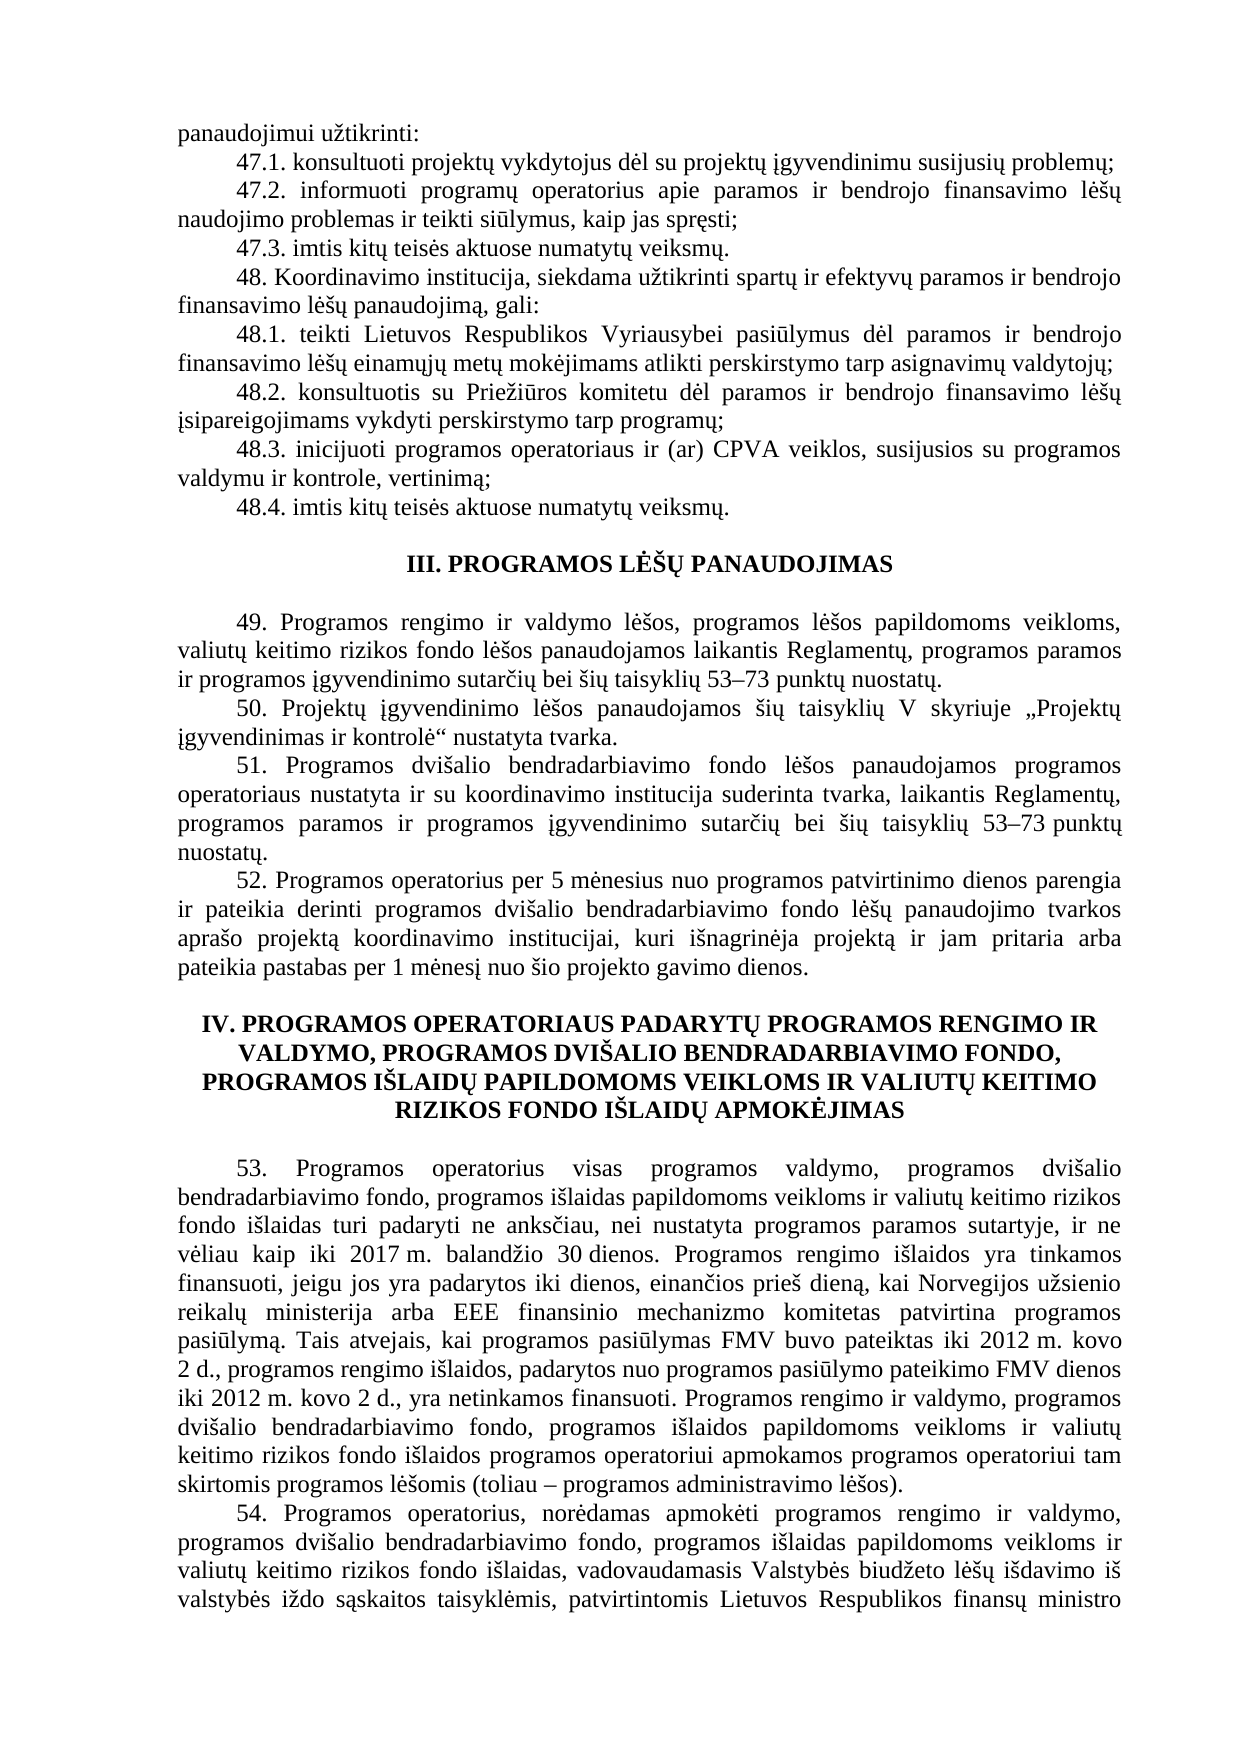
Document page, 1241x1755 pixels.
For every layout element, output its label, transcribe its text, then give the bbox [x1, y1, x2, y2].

text 52. Programos operatorius per 5 mėnesius nuo programos patvirtinimo dienos parengia ir pateikia derinti programos dvišalio bendradarbiavimo fondo lėšų panaudojimo tvarkos aprašo projektą koordinavimo institucijai, kuri išnagrinėja projektą ir jam pritaria arba pateikia pastabas per 1 mėnesį nuo šio projekto gavimo dienos. [177, 866, 1122, 981]
text IV. PROGRAMOS OPERATORIAUS PADARYTŲ programos rengimo ir valdymo, programos dvišalio bendradarbiavimo fondo, programos IŠLAIDŲ papildomoms veikloms ir valiutų keitimo rizikos fondo IŠLAIDŲ APMOKĖJIMAS [177, 1009, 1122, 1124]
text 54. Programos operatorius, norėdamas apmokėti programos rengimo ir valdymo, programos dvišalio bendradarbiavimo fondo, programos išlaidas papildomoms veikloms ir valiutų keitimo rizikos fondo išlaidas, vadovaudamasis Valstybės biudžeto lėšų išdavimo iš valstybės iždo sąskaitos taisyklėmis, patvirtintomis Lietuvos Respublikos finansų ministro [177, 1498, 1122, 1613]
text 48.2. konsultuotis su Priežiūros komitetu dėl paramos ir bendrojo finansavimo lėšų įsipareigojimams vykdyti perskirstymo tarp programų; [177, 377, 1122, 434]
text 47.3. imtis kitų teisės aktuose numatytų veiksmų. [177, 233, 1122, 262]
text 48.4. imtis kitų teisės aktuose numatytų veiksmų. [177, 492, 1122, 521]
text panaudojimui užtikrinti: [177, 118, 1122, 147]
text 47.2. informuoti programų operatorius apie paramos ir bendrojo finansavimo lėšų naudojimo problemas ir teikti siūlymus, kaip jas spręsti; [177, 176, 1122, 233]
text 47.1. konsultuoti projektų vykdytojus dėl su projektų įgyvendinimu susijusių problemų; [177, 147, 1122, 176]
text 48. Koordinavimo institucija, siekdama užtikrinti spartų ir efektyvų paramos ir bendrojo finansavimo lėšų panaudojimą, gali: [177, 262, 1122, 319]
text 51. Programos dvišalio bendradarbiavimo fondo lėšos panaudojamos programos operatoriaus nustatyta ir su koordinavimo institucija suderinta tvarka, laikantis Reglamentų, programos paramos ir programos įgyvendinimo sutarčių bei šių taisyklių 53–73 punktų nuostatų. [177, 751, 1122, 866]
text 49. Programos rengimo ir valdymo lėšos, programos lėšos papildomoms veikloms, valiutų keitimo rizikos fondo lėšos panaudojamos laikantis Reglamentų, programos paramos ir programos įgyvendinimo sutarčių bei šių taisyklių 53–73 punktų nuostatų. [177, 607, 1122, 693]
text III. PROGRAMOS LĖŠŲ PANAUDOJIMAS [177, 549, 1122, 578]
text 48.1. teikti Lietuvos Respublikos Vyriausybei pasiūlymus dėl paramos ir bendrojo finansavimo lėšų einamųjų metų mokėjimams atlikti perskirstymo tarp asignavimų valdytojų; [177, 319, 1122, 377]
text 48.3. inicijuoti programos operatoriaus ir (ar) CPVA veiklos, susijusios su programos valdymu ir kontrole, vertinimą; [177, 434, 1122, 492]
text 50. Projektų įgyvendinimo lėšos panaudojamos šių taisyklių V skyriuje „Projektų įgyvendinimas ir kontrolė“ nustatyta tvarka. [177, 693, 1122, 751]
text 53. Programos operatorius visas programos valdymo, programos dvišalio bendradarbiavimo fondo, programos išlaidas papildomoms veikloms ir valiutų keitimo rizikos fondo išlaidas turi padaryti ne anksčiau, nei nustatyta programos paramos sutartyje, ir ne vėliau kaip iki 2017 m. balandžio 30 dienos. Programos rengimo išlaidos yra tinkamos finansuoti, jeigu jos yra padarytos iki dienos, einančios prieš dieną, kai Norvegijos užsienio reikalų ministerija arba EEE finansinio mechanizmo komitetas patvirtina programos pasiūlymą. Tais atvejais, kai programos pasiūlymas FMV buvo pateiktas iki 2012 m. kovo 2 d., programos rengimo išlaidos, padarytos nuo programos pasiūlymo pateikimo FMV dienos iki 2012 m. kovo 2 d., yra netinkamos finansuoti. Programos rengimo ir valdymo, programos dvišalio bendradarbiavimo fondo, programos išlaidos papildomoms veikloms ir valiutų keitimo rizikos fondo išlaidos programos operatoriui apmokamos programos operatoriui tam skirtomis programos lėšomis (toliau – programos administravimo lėšos). [177, 1153, 1122, 1498]
